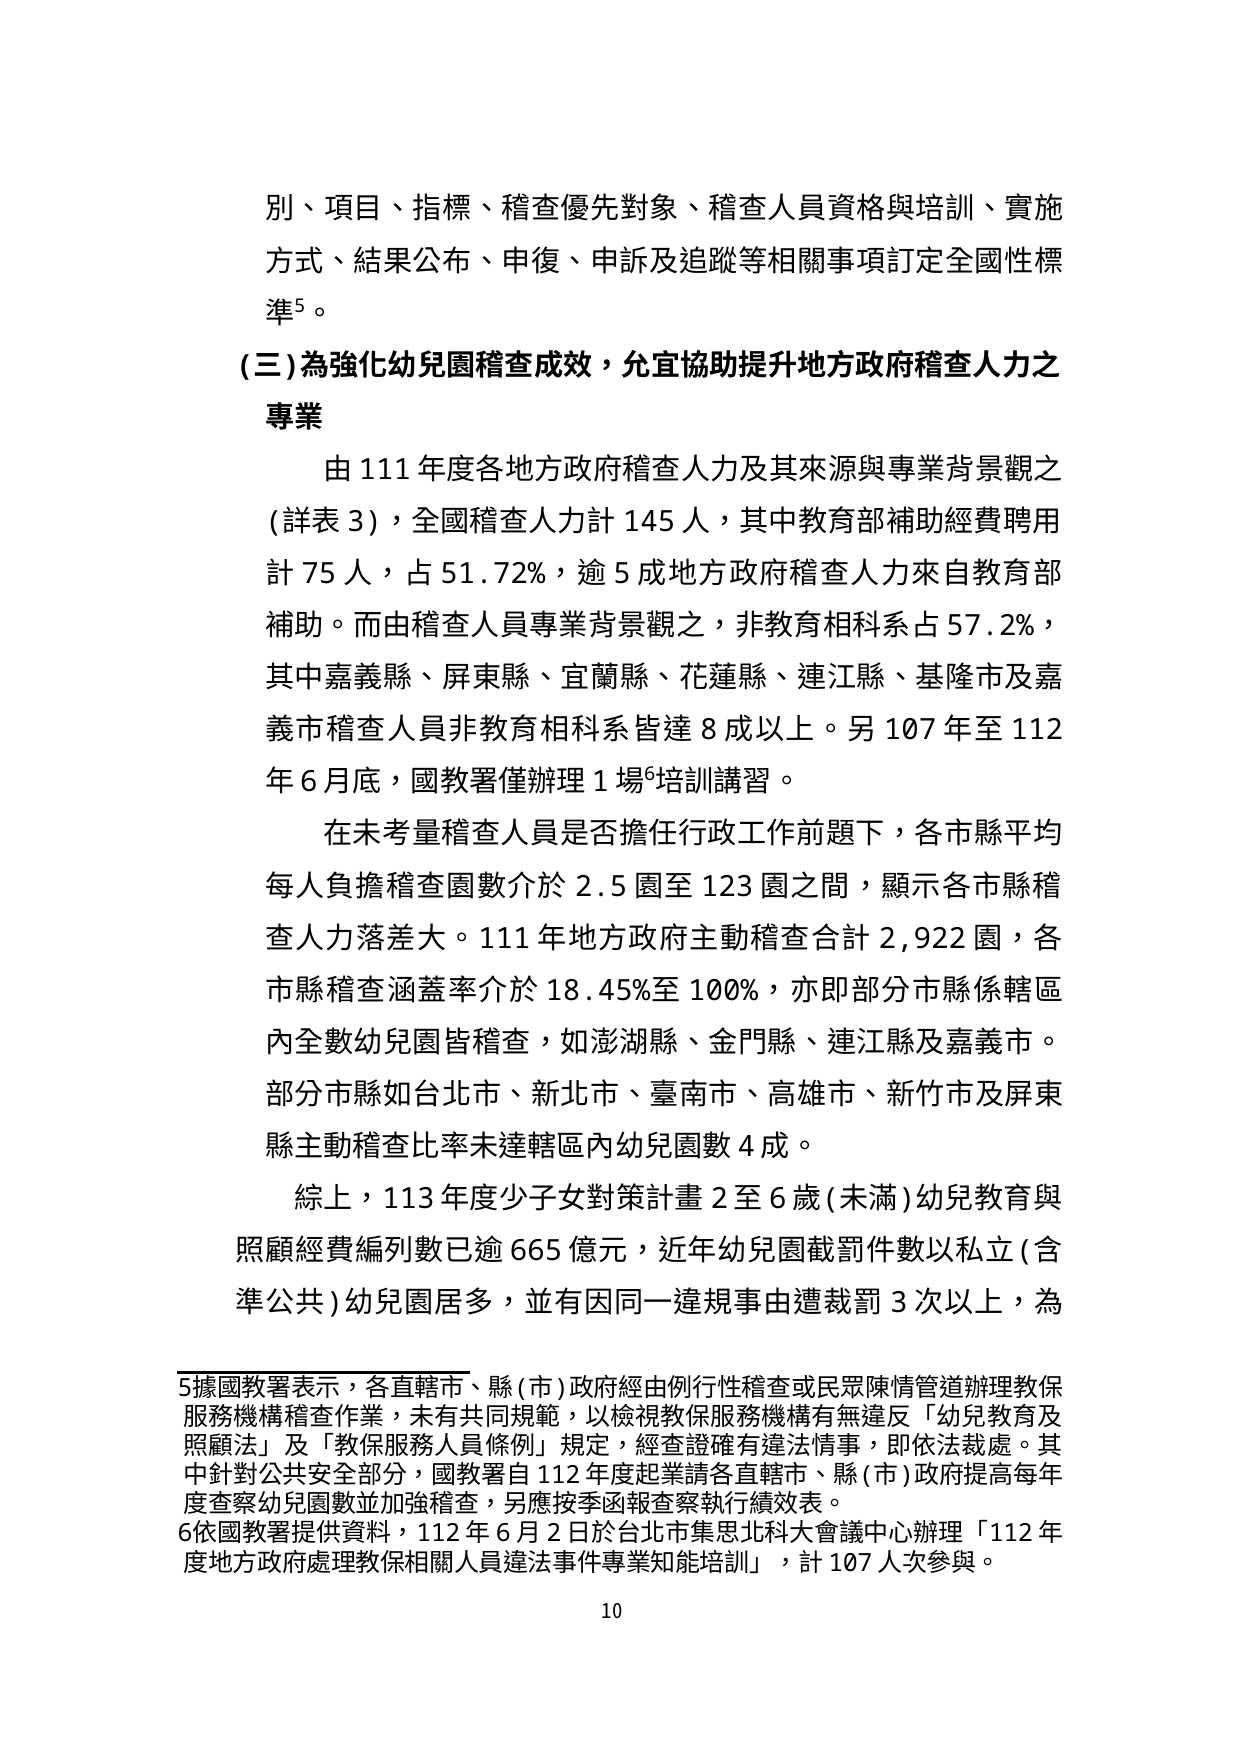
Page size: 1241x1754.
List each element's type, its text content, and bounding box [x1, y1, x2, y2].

text 由111年度各地方政府稽查人力及其來源與專業背景觀之(詳表3)，全國稽查人力計145人，其中教育部補助經費聘用計75人，占51.72%，逾5成地方政府稽查人力來自教育部補助。而由稽查人員專業背景觀之，非教育相科系占57.2%，其中嘉義縣、屏東縣、宜蘭縣、花蓮縣、連江縣、基隆市及嘉義市稽查人員非教育相科系皆達8成以上。另107年至112年6月底，國教署僅辦理1場培訓講習。 [265, 438, 1063, 802]
text (三)為強化幼兒園稽查成效，允宜協助提升地方政府稽查人力之專業 [236, 333, 1063, 438]
text 綜上，113年度少子女對策計畫2至6歲(未滿)幼兒教育與照顧經費編列數已逾665億元，近年幼兒園截罰件數以私立(含準公共)幼兒園居多，並有因同一違規事由遭裁罰3次以上，為 [236, 1167, 1063, 1323]
text 別、項目、指標、稽查優先對象、稽查人員資格與培訓、實施方式、結果公布、申復、申訴及追蹤等相關事項訂定全國性標準。 [265, 177, 1063, 333]
text 據國教署表示，各直轄市、縣(市)政府經由例行性稽查或民眾陳情管道辦理教保服務機構稽查作業，未有共同規範，以檢視教保服務機構有無違反「幼兒教育及照顧法」及「教保服務人員條例」規定，經查證確有違法情事，即依法裁處。其中針對公共安全部分，國教署自112年度起業請各直轄市、縣(市)政府提高每年度查察幼兒園數並加強稽查，另應按季函報查察執行績效表。 [177, 1373, 1063, 1518]
text 在未考量稽查人員是否擔任行政工作前題下，各市縣平均每人負擔稽查園數介於2.5園至123園之間，顯示各市縣稽查人力落差大。111年地方政府主動稽查合計2,922園，各市縣稽查涵蓋率介於18.45%至100%，亦即部分市縣係轄區內全數幼兒園皆稽查，如澎湖縣、金門縣、連江縣及嘉義市。部分市縣如台北市、新北市、臺南市、高雄市、新竹市及屏東縣主動稽查比率未達轄區內幼兒園數4成。 [265, 802, 1063, 1167]
text 依國教署提供資料，112年6月2日於台北市集思北科大會議中心辦理「112年度地方政府處理教保相關人員違法事件專業知能培訓」，計107人次參與。 [177, 1518, 1063, 1577]
